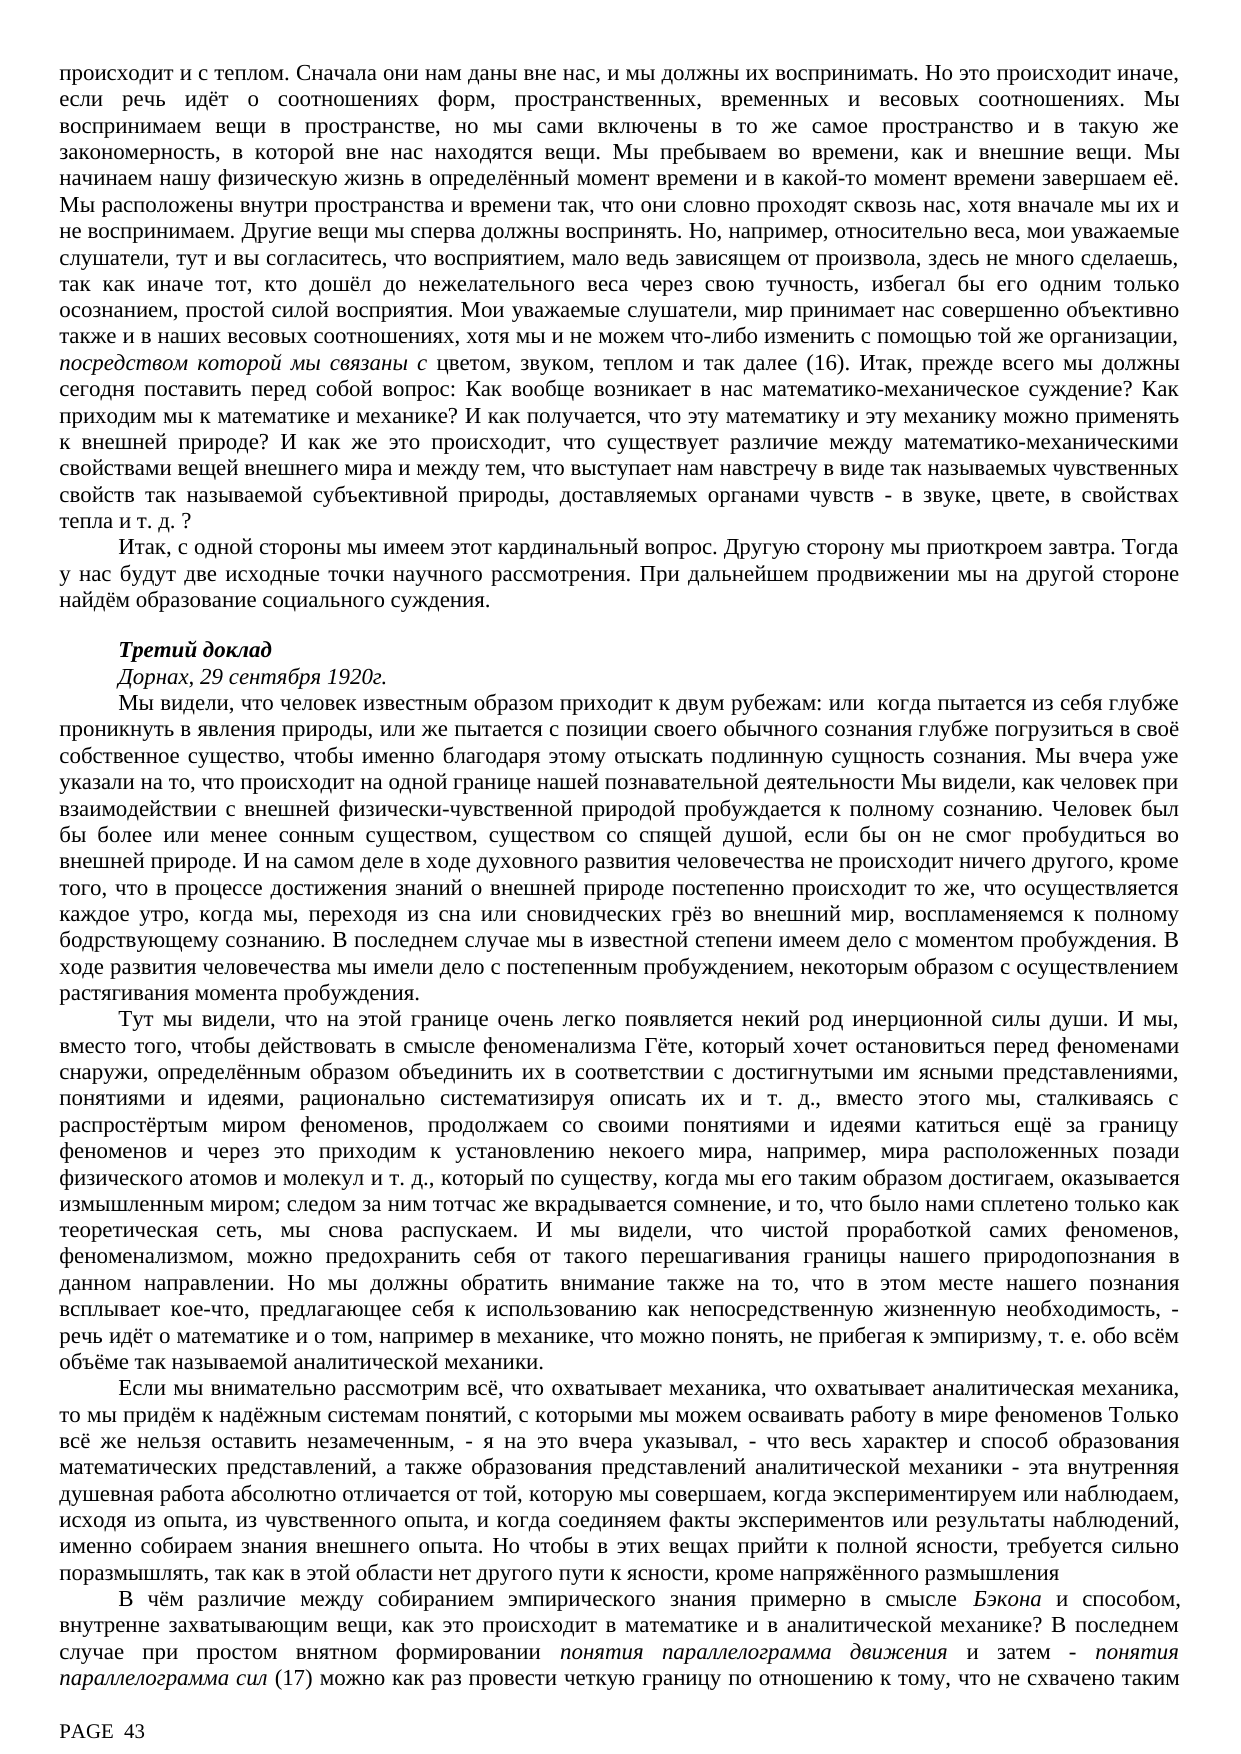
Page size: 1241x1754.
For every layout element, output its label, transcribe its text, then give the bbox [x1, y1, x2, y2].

text Если мы внимательно рассмотрим всё, что охватывает механика, что охватывает аналитическая механика, то мы придём к надёжным системам понятий, с которыми мы можем осваивать работу в мире феноменов Только всё же нельзя оставить незамеченным, - я на это вчера указывал, - что весь характер и способ образования математических представлений, а также образования представлений аналитической механики - эта внутренняя душевная работа абсолютно отличается от той, которую мы совершаем, когда экспериментируем или наблюдаем, исходя из опыта, из чувственного опыта, и когда соединяем факты экспериментов или результаты наблюдений, именно собираем знания внешнего опыта. Но чтобы в этих вещах прийти к полной ясности, требуется сильно поразмышлять, так как в этой области нет другого пути к ясности, кроме напряжённого размышления [59, 1374, 1181, 1585]
text Тут мы видели, что на этой границе очень легко появляется некий род инерционной силы души. И мы, вместо того, чтобы действовать в смысле феноменализма Гёте, который хочет остановиться перед феноменами снаружи, определённым образом объединить их в соответствии с достигнутыми им ясными представлениями, понятиями и идеями, рационально систематизируя описать их и т. д., вместо этого мы, сталкиваясь с распростёртым миром феноменов, продолжаем со своими понятиями и идеями катиться ещё за границу феноменов и через это приходим к установлению некоего мира, например, мира расположенных позади физического атомов и молекул и т. д., который по существу, когда мы его таким образом достигаем, оказывается измышленным миром; следом за ним тотчас же вкрадывается сомнение, и то, что было нами сплетено только как теоретическая сеть, мы снова распускаем. И мы видели, что чистой проработкой самих феноменов, феноменализмом, можно предохранить себя от такого перешагивания границы нашего природопознания в данном направлении. Но мы должны обратить внимание также на то, что в этом месте нашего познания всплывает кое-что, предлагающее себя к использованию как непосредственную жизненную необходимость, - речь идёт о математике и о том, например в механике, что можно понять, не прибегая к эмпиризму, т. е. обо всём объёме так называемой аналитической механики. [59, 1005, 1181, 1374]
text Мы видели, что человек известным образом приходит к двум рубежам: или когда пытается из себя глубже проникнуть в явления природы, или же пытается с позиции своего обычного сознания глубже погрузиться в своё собственное существо, чтобы именно благодаря этому отыскать подлинную сущность сознания. Мы вчера уже указали на то, что происходит на одной границе нашей познавательной деятельности Мы видели, как человек при взаимодействии с внешней физически-чувственной природой пробуждается к полному сознанию. Человек был бы более или менее сонным существом, существом со спящей душой, если бы он не смог пробудиться во внешней природе. И на самом деле в ходе духовного развития человечества не происходит ничего другого, кроме того, что в процессе достижения знаний о внешней природе постепенно происходит то же, что осуществляется каждое утро, когда мы, переходя из сна или сновидческих грёз во внешний мир, воспламеняемся к полному бодрствующему сознанию. В последнем случае мы в известной степени имеем дело с моментом пробуждения. В ходе развития человечества мы имели дело с постепенным пробуждением, некоторым образом с осуществлением растягивания момента пробуждения. [59, 689, 1181, 1005]
text Третий доклад [59, 636, 1181, 663]
text В чём различие между собиранием эмпирического знания примерно в смысле Бэкона и способом, внутренне захватывающим вещи, как это происходит в математике и в аналитической механике? В последнем случае при простом внятном формировании понятия параллелограмма движения и затем - понятия параллелограмма сил (17) можно как раз провести четкую границу по отношению к тому, что не схвачено таким [59, 1585, 1181, 1691]
text Дорнах, 29 сентября 1920г. [59, 663, 1181, 689]
text Итак, с одной стороны мы имеем этот кардинальный вопрос. Другую сторону мы приоткроем завтра. Тогда у нас будут две исходные точки научного рассмотрения. При дальнейшем продвижении мы на другой стороне найдём образование социального суждения. [59, 533, 1181, 612]
text происходит и с теплом. Сначала они нам даны вне нас, и мы должны их воспринимать. Но это происходит иначе, если речь идёт о соотношениях форм, пространственных, временных и весовых соотношениях. Мы воспринимаем вещи в пространстве, но мы сами включены в то же самое пространство и в такую же закономерность, в которой вне нас находятся вещи. Мы пребываем во времени, как и внешние вещи. Мы начинаем нашу физическую жизнь в определённый момент времени и в какой-то момент времени завершаем её. Мы расположены внутри пространства и времени так, что они словно проходят сквозь нас, хотя вначале мы их и не воспринимаем. Другие вещи мы сперва должны воспринять. Но, например, относительно веса, мои уважаемые слушатели, тут и вы согласитесь, что восприятием, мало ведь зависящем от произвола, здесь не много сделаешь, так как иначе тот, кто дошёл до нежелательного веса через свою тучность, избегал бы его одним только осознанием, простой силой восприятия. Мои уважаемые слушатели, мир принимает нас совершенно объективно также и в наших весовых соотношениях, хотя мы и не можем что-либо изменить с помощью той же организации, посредством которой мы связаны с цветом, звуком, теплом и так далее (16). Итак, прежде всего мы должны сегодня поставить перед собой вопрос: Как вообще возникает в нас математико-механическое суждение? Как приходим мы к математике и механике? И как получается, что эту математику и эту механику можно применять к внешней природе? И как же это происходит, что существует различие между математико-механическими свойствами вещей внешнего мира и между тем, что выступает нам навстречу в виде так называемых чувственных свойств так называемой субъективной природы, доставляемых органами чувств - в звуке, цвете, в свойствах тепла и т. д. ? [59, 59, 1181, 533]
